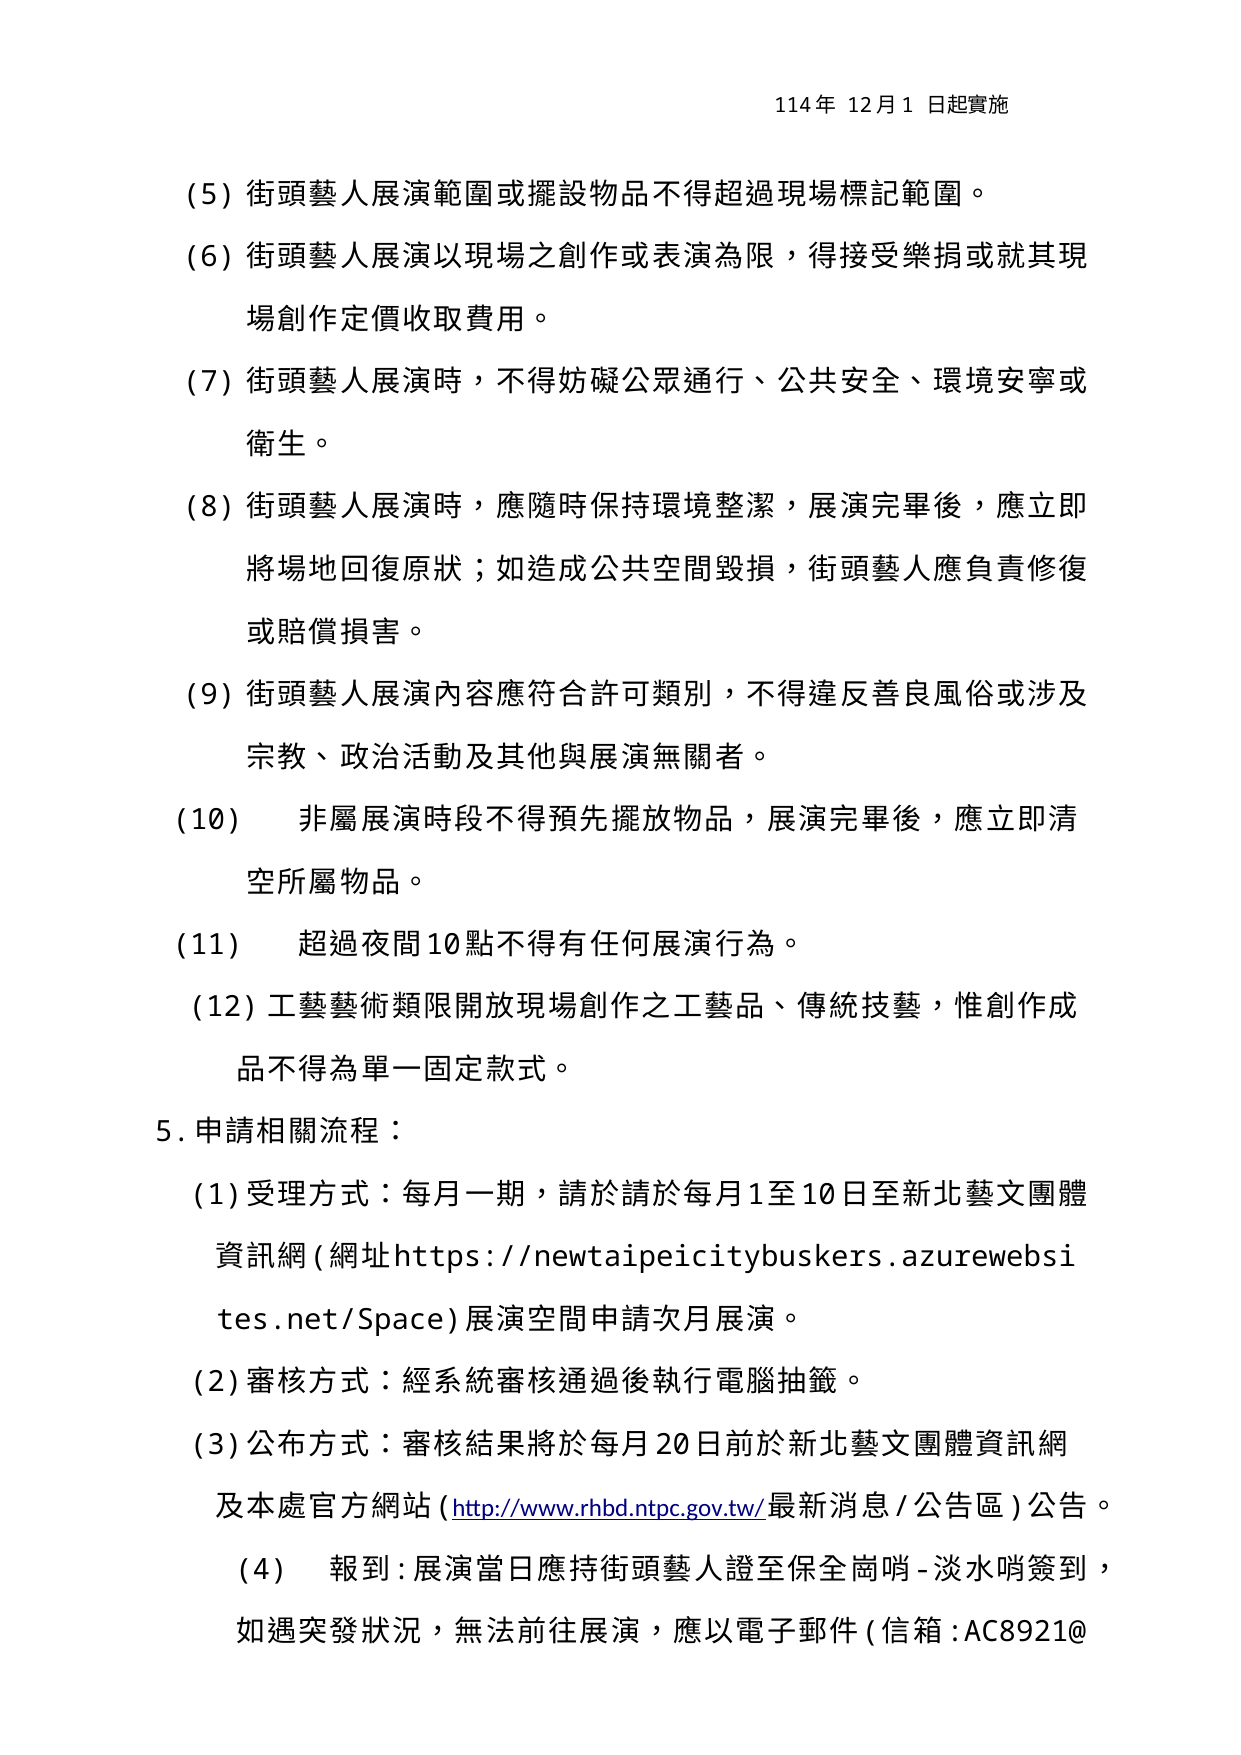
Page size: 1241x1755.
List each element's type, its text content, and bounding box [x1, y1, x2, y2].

list 街頭藝人展演範圍或擺設物品不得超過現場標記範圍。 [181, 150, 1089, 213]
list 非屬展演時段不得預先擺放物品，展演完畢後，應立即清空所屬物品。 [169, 775, 1089, 900]
list 報到:展演當日應持街頭藝人證至保全崗哨-淡水哨簽到，如遇突發狀況，無法前往展演，應以電子郵件(信箱:AC8921@ NTPC,GOV.TW)向承辦人員請假。 [225, 1525, 1089, 1650]
list 街頭藝人展演以現場之創作或表演為限，得接受樂捐或就其現場創作定價收取費用。 [181, 213, 1089, 338]
text (12) 工藝藝術類限開放現場創作之工藝品、傳統技藝，惟創作成品不得為單一固定款式。 [136, 963, 1089, 1088]
list 街頭藝人展演時，應隨時保持環境整潔，展演完畢後，應立即將場地回復原狀；如造成公共空間毀損，街頭藝人應負責修復或賠償損害。 [181, 463, 1089, 650]
list 街頭藝人展演時，不得妨礙公眾通行、公共安全、環境安寧或衛生。 [181, 338, 1089, 463]
list 街頭藝人展演內容應符合許可類別，不得違反善良風俗或涉及宗教、政治活動及其他與展演無關者。 [181, 650, 1089, 775]
text (3)公布方式：審核結果將於每月20日前於新北藝文團體資訊網及本處官方網站(http://www.rhbd.ntpc.gov.tw/最新消息/公告區)公告。 [136, 1400, 1089, 1525]
text (2)審核方式：經系統審核通過後執行電腦抽籤。 [137, 1338, 1089, 1400]
text 5.申請相關流程： [151, 1088, 1089, 1150]
text (1)受理方式：每月一期，請於請於每月1至10日至新北藝文團體資訊網(網址https://newtaipeicitybuskers.azurewebsites.net/Space)展演空間申請次月展演。 [136, 1150, 1089, 1338]
list 超過夜間10點不得有任何展演行為。 [169, 900, 1089, 963]
